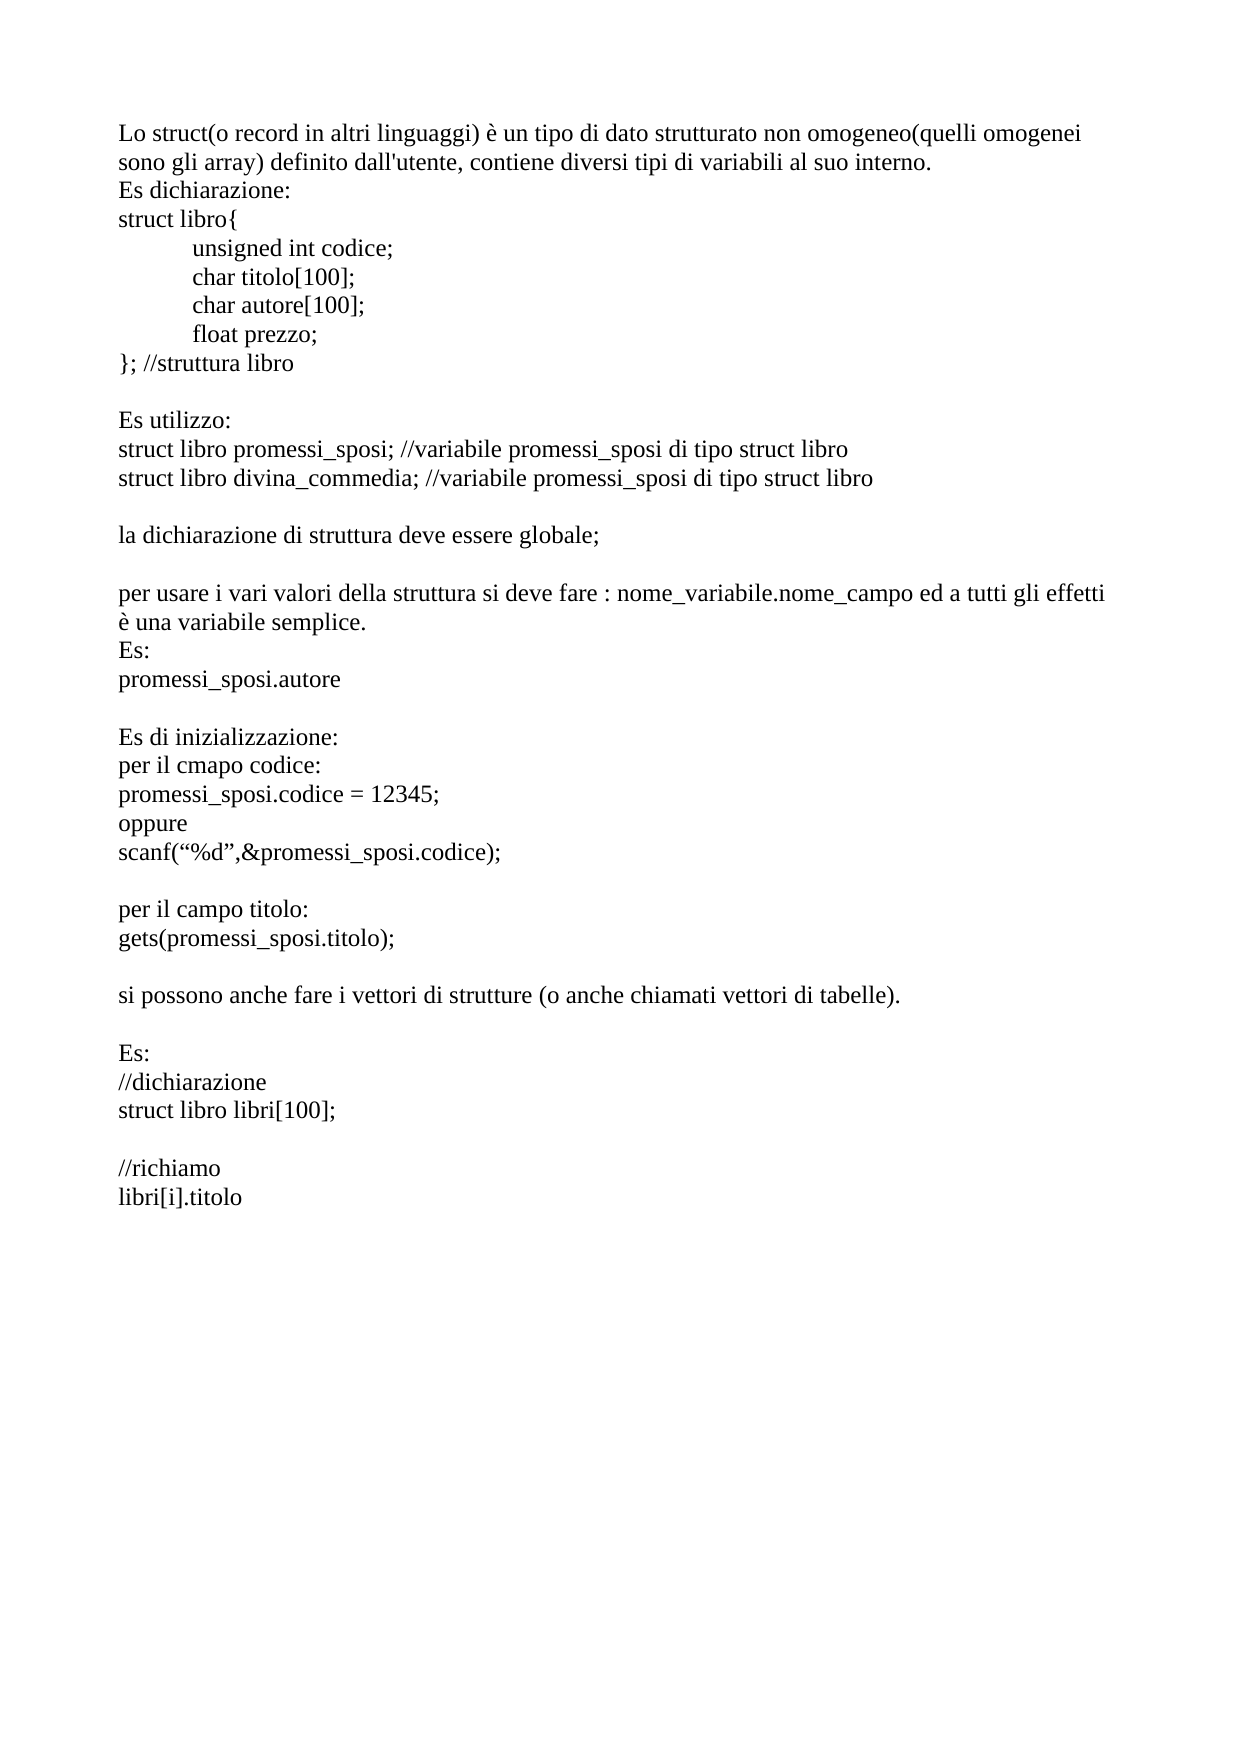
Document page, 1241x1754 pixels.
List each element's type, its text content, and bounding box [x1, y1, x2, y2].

text //dichiarazione [118, 1067, 1122, 1096]
text Lo struct(o record in altri linguaggi) è un tipo di dato strutturato non omogeneo(quelli omogenei sono gli array) definito dall'utente, contiene diversi tipi di variabili al suo interno. [118, 118, 1122, 176]
text per il cmapo codice: [118, 751, 1122, 779]
text promessi_sposi.autore [118, 664, 1122, 693]
text struct libro libri[100]; [118, 1096, 1122, 1124]
text unsigned int codice; [118, 233, 1122, 262]
text Es dichiarazione: [118, 176, 1122, 204]
text oppure [118, 808, 1122, 837]
text struct libro promessi_sposi; //variabile promessi_sposi di tipo struct libro [118, 434, 1122, 463]
text per il campo titolo: [118, 894, 1122, 923]
text }; //struttura libro [118, 348, 1122, 377]
text la dichiarazione di struttura deve essere globale; [118, 521, 1122, 549]
text Es di inizializzazione: [118, 722, 1122, 751]
text float prezzo; [118, 319, 1122, 348]
text struct libro{ [118, 204, 1122, 233]
text per usare i vari valori della struttura si deve fare : nome_variabile.nome_campo ed a tutti gli effetti è una variabile semplice. [118, 578, 1122, 636]
text struct libro divina_commedia; //variabile promessi_sposi di tipo struct libro [118, 463, 1122, 492]
text si possono anche fare i vettori di strutture (o anche chiamati vettori di tabelle). [118, 981, 1122, 1009]
text Es: [118, 636, 1122, 664]
text char titolo[100]; [118, 262, 1122, 291]
text libri[i].titolo [118, 1182, 1122, 1211]
text Es: [118, 1038, 1122, 1067]
text char autore[100]; [118, 291, 1122, 319]
text promessi_sposi.codice = 12345; [118, 779, 1122, 808]
text Es utilizzo: [118, 406, 1122, 434]
text gets(promessi_sposi.titolo); [118, 923, 1122, 952]
text scanf(“%d”,&promessi_sposi.codice); [118, 837, 1122, 866]
text //richiamo [118, 1153, 1122, 1182]
